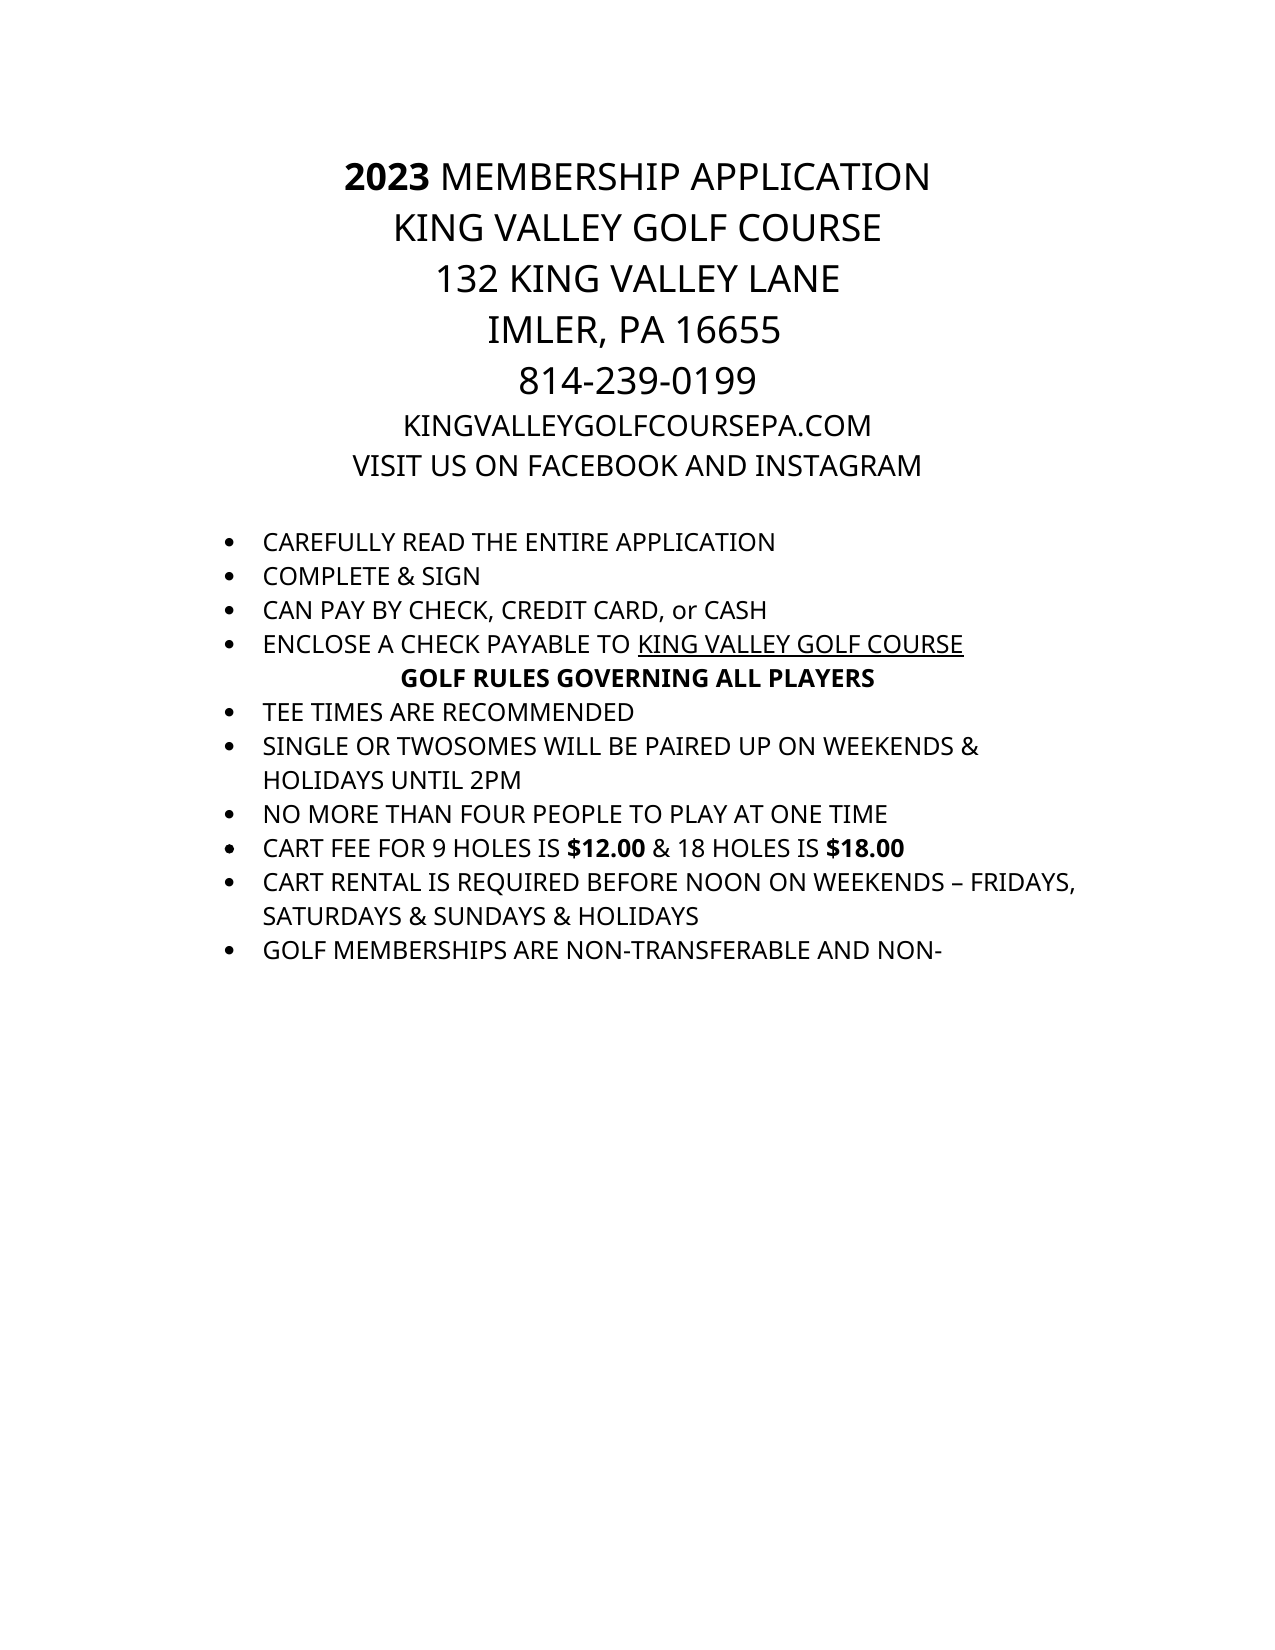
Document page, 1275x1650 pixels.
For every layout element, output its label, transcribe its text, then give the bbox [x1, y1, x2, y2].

text KINGVALLEYGOLFCOURSEPA.COM [187, 405, 1087, 445]
list CART FEE FOR 9 HOLES IS $12.00 & 18 HOLES IS $18.00 [225, 831, 1087, 865]
text 814-239-0199 [187, 354, 1087, 405]
list CAREFULLY READ THE ENTIRE APPLICATION [225, 524, 1087, 558]
text IMLER, PA 16655 [187, 303, 1087, 354]
list CAN PAY BY CHECK, CREDIT CARD, or CASH [225, 592, 1087, 626]
list TEE TIMES ARE RECOMMENDED [225, 694, 1087, 729]
text KING VALLEY GOLF COURSE [187, 201, 1087, 252]
list COMPLETE & SIGN [225, 558, 1087, 592]
text VISIT US ON FACEBOOK AND INSTAGRAM [187, 445, 1087, 484]
list GOLF MEMBERSHIPS ARE NON-TRANSFERABLE AND NON- [225, 933, 1087, 967]
list SINGLE OR TWOSOMES WILL BE PAIRED UP ON WEEKENDS & HOLIDAYS UNTIL 2PM [225, 729, 1087, 797]
text GOLF RULES GOVERNING ALL PLAYERS [187, 661, 1087, 694]
list CART RENTAL IS REQUIRED BEFORE NOON ON WEEKENDS – FRIDAYS, SATURDAYS & SUNDAYS & HOLIDAYS [225, 865, 1087, 933]
text 132 KING VALLEY LANE [187, 252, 1087, 303]
list ENCLOSE A CHECK PAYABLE TO KING VALLEY GOLF COURSE [225, 626, 1087, 661]
list NO MORE THAN FOUR PEOPLE TO PLAY AT ONE TIME [225, 797, 1087, 831]
text 2023 MEMBERSHIP APPLICATION [187, 150, 1087, 201]
